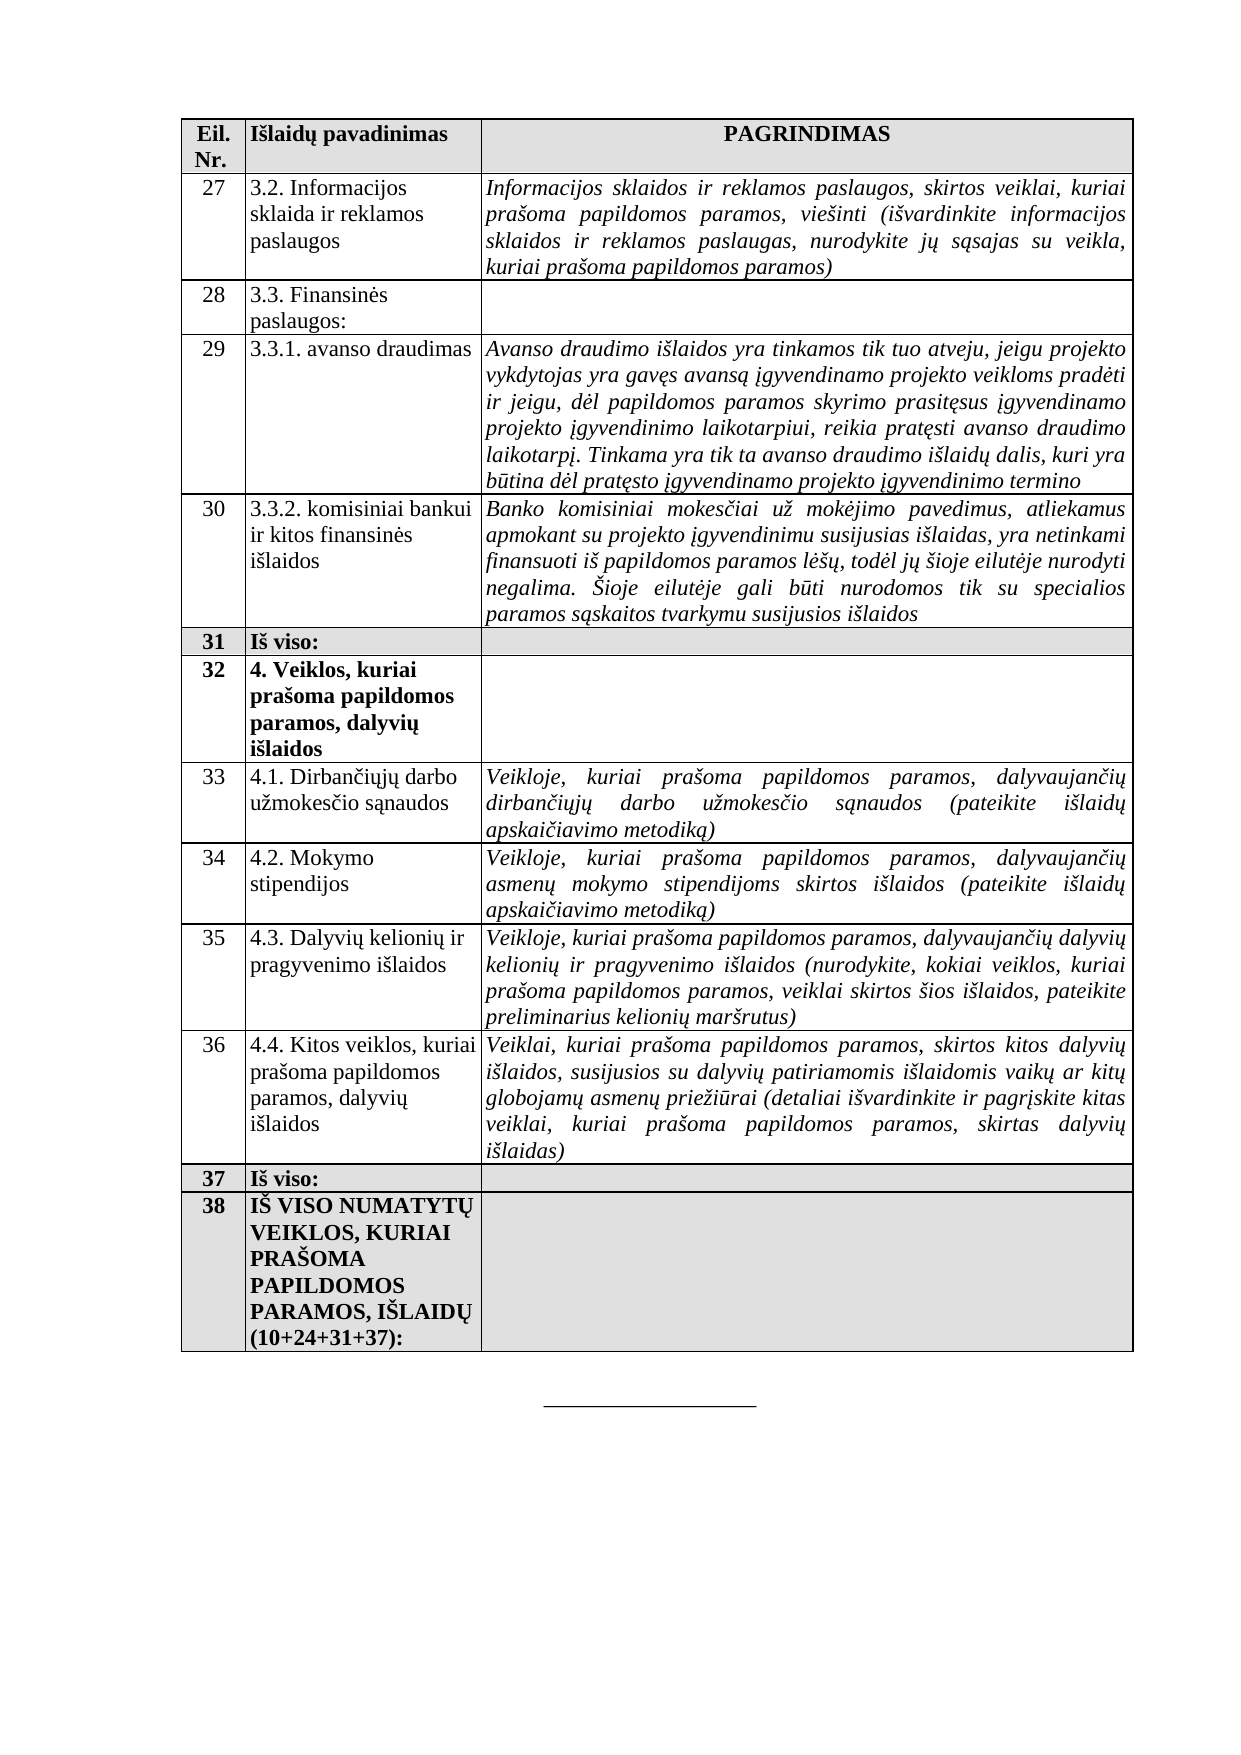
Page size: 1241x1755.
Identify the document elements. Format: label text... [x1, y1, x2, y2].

table_cell 36 [182, 1031, 245, 1163]
table_cell [482, 281, 1132, 334]
table_cell [482, 656, 1132, 762]
text _________________ [177, 1381, 1122, 1410]
table_cell 33 [182, 763, 245, 842]
table_cell 30 [182, 495, 245, 627]
table_header Eil. Nr. [182, 120, 245, 172]
table_cell 3.3.2. komisiniai bankui ir kitos finansinės išlaidos [246, 495, 481, 627]
table_cell 37 [182, 1165, 245, 1191]
table_cell Iš viso: [246, 1165, 481, 1191]
table_cell 28 [182, 281, 245, 334]
table_cell [482, 1165, 1132, 1191]
table_cell 3.2. Informacijos sklaida ir reklamos paslaugos [246, 174, 481, 279]
table_cell 31 [182, 628, 245, 654]
table_cell IŠ VISO NUMATYTŲ VEIKLOS, KURIAI PRAŠOMA PAPILDOMOS PARAMOS, IŠLAIDŲ (10+24+31+37): [246, 1193, 481, 1351]
table_cell 32 [182, 656, 245, 762]
table_cell 29 [182, 335, 245, 493]
table_header PAGRINDIMAS [482, 120, 1132, 172]
table_cell 35 [182, 925, 245, 1030]
table_cell [482, 1193, 1132, 1351]
table_cell 3.3.1. avanso draudimas [246, 335, 481, 493]
table_cell 4.3. Dalyvių kelionių ir pragyvenimo išlaidos [246, 925, 481, 1030]
table_cell 4.1. Dirbančiųjų darbo užmokesčio sąnaudos [246, 763, 481, 842]
table_cell 34 [182, 844, 245, 923]
table_cell 4.2. Mokymo stipendijos [246, 844, 481, 923]
table_cell 4.4. Kitos veiklos, kuriai prašoma papildomos paramos, dalyvių išlaidos [246, 1031, 481, 1163]
table_header Išlaidų pavadinimas [246, 120, 481, 172]
table_cell [482, 628, 1132, 654]
table_cell Iš viso: [246, 628, 481, 654]
table_cell 38 [182, 1193, 245, 1351]
table_cell 27 [182, 174, 245, 279]
